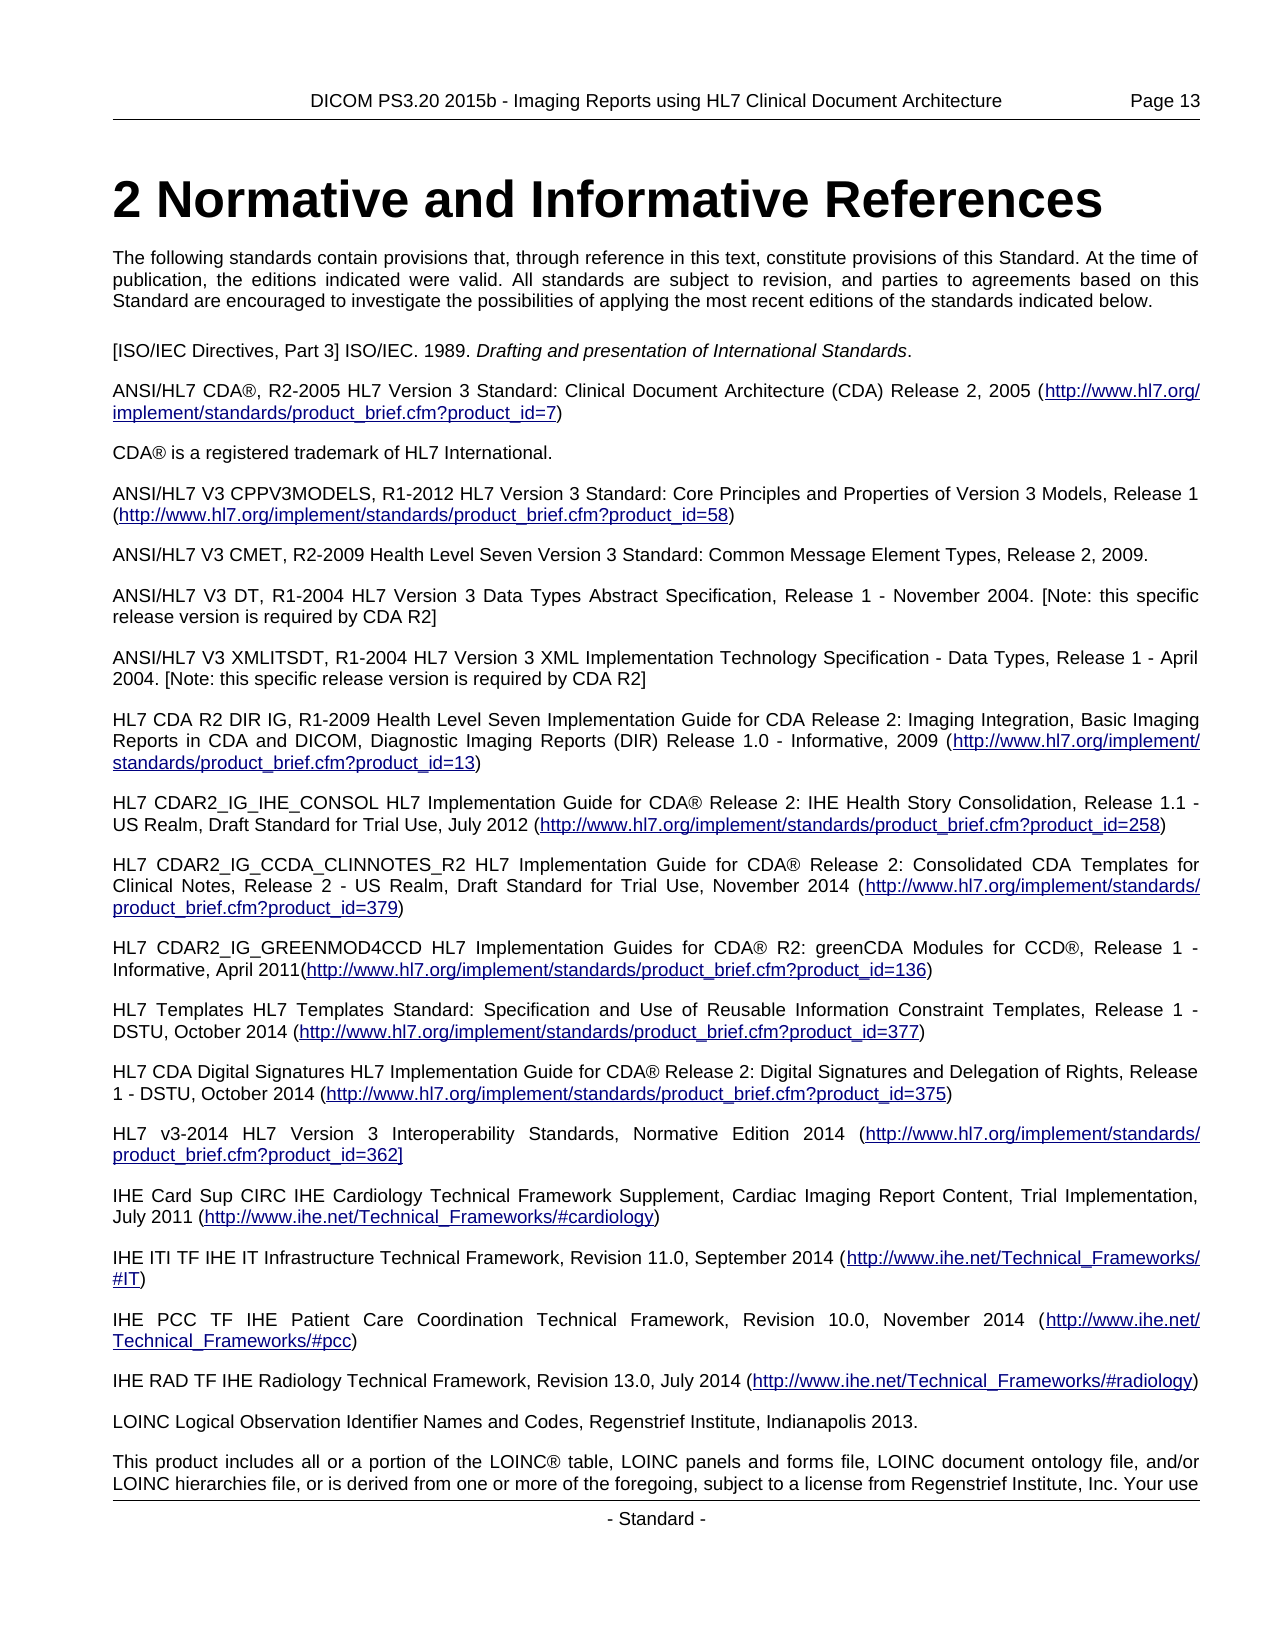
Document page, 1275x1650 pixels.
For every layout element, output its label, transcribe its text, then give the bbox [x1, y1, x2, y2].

text ANSI/HL7 V3 CPPV3MODELS, R1-2012 HL7 Version 3 Standard: Core Principles and Properties of Version 3 Models, Release 1 (http://​www.hl7.org/​implement/​standards/​product_brief.cfm?​product_id=58) [112, 482, 1200, 526]
text LOINC Logical Observation Identifier Names and Codes, Regenstrief Institute, Indianapolis 2013. [112, 1411, 1200, 1432]
text HL7 CDA R2 DIR IG, R1-2009 Health Level Seven Implementation Guide for CDA Release 2: Imaging Integration, Basic Imaging Reports in CDA and DICOM, Diagnostic Imaging Reports (DIR) Release 1.0 - Informative, 2009 (http://​www.hl7.org/​implement/​standards/​product_brief.cfm?​product_id=13) [112, 708, 1200, 773]
text ANSI/HL7 V3 XMLITSDT, R1-2004 HL7 Version 3 XML Implementation Technology Specification - Data Types, Release 1 - April 2004. [Note: this specific release version is required by CDA R2] [112, 646, 1200, 689]
text The following standards contain provisions that, through reference in this text, constitute provisions of this Standard. At the time of publication, the editions indicated were valid. All standards are subject to revision, and parties to agreements based on this Standard are encouraged to investigate the possibilities of applying the most recent editions of the standards indicated below. [112, 247, 1200, 312]
text 2 Normative and Informative References [112, 169, 1200, 228]
text IHE RAD TF IHE Radiology Technical Framework, Revision 13.0, July 2014 (http://​www.ihe.net/​Technical_Frameworks/​#radiology) [112, 1370, 1200, 1392]
text HL7 CDAR2_IG_GREENMOD4CCD HL7 Implementation Guides for CDA® R2: greenCDA Modules for CCD®, Release 1 - Informative, April 2011(http://​www.hl7.org/​implement/​standards/​product_brief.cfm?​product_id=136) [112, 937, 1200, 980]
text IHE ITI TF IHE IT Infrastructure Technical Framework, Revision 11.0, September 2014 (http://​www.ihe.net/​Technical_Frameworks/​#IT) [112, 1246, 1200, 1289]
text IHE Card Sup CIRC IHE Cardiology Technical Framework Supplement, Cardiac Imaging Report Content, Trial Implementation, July 2011 (http://​www.ihe.net/​Technical_Frameworks/​#cardiology) [112, 1184, 1200, 1228]
text HL7 v3-2014 HL7 Version 3 Interoperability Standards, Normative Edition 2014 (http://​www.hl7.org/​implement/​standards/​product_brief.cfm?​product_id=362] [112, 1123, 1200, 1166]
text ANSI/HL7 V3 DT, R1-2004 HL7 Version 3 Data Types Abstract Specification, Release 1 - November 2004. [Note: this specific release version is required by CDA R2] [112, 584, 1200, 628]
text CDA® is a registered trademark of HL7 International. [112, 442, 1200, 464]
text ANSI/HL7 V3 CMET, R2-2009 Health Level Seven Version 3 Standard: Common Message Element Types, Release 2, 2009. [112, 544, 1200, 566]
text This product includes all or a portion of the LOINC® table, LOINC panels and forms file, LOINC document ontology file, and/or LOINC hierarchies file, or is derived from one or more of the foregoing, subject to a license from Regenstrief Institute, Inc. Your use [112, 1451, 1200, 1494]
text HL7 CDA Digital Signatures HL7 Implementation Guide for CDA® Release 2: Digital Signatures and Delegation of Rights, Release 1 - DSTU, October 2014 (http://​www.hl7.org/​implement/​standards/​product_brief.cfm?​product_id=375) [112, 1061, 1200, 1104]
text HL7 CDAR2_IG_CCDA_CLINNOTES_R2 HL7 Implementation Guide for CDA® Release 2: Consolidated CDA Templates for Clinical Notes, Release 2 - US Realm, Draft Standard for Trial Use, November 2014 (http://​www.hl7.org/​implement/​standards/​product_brief.cfm?​product_id=379) [112, 854, 1200, 918]
text HL7 Templates HL7 Templates Standard: Specification and Use of Reusable Information Constraint Templates, Release 1 - DSTU, October 2014 (http://​www.hl7.org/​implement/​standards/​product_brief.cfm?​product_id=377) [112, 999, 1200, 1042]
text [ISO/IEC Directives, Part 3] ISO/IEC. 1989. Drafting and presentation of International Standards. [112, 340, 1200, 361]
text HL7 CDAR2_IG_IHE_CONSOL HL7 Implementation Guide for CDA® Release 2: IHE Health Story Consolidation, Release 1.1 - US Realm, Draft Standard for Trial Use, July 2012 (http://​www.hl7.org/​implement/​standards/​product_brief.cfm?​product_id=258) [112, 792, 1200, 835]
text ANSI/HL7 CDA®, R2-2005 HL7 Version 3 Standard: Clinical Document Architecture (CDA) Release 2, 2005 (http://​www.hl7.org/​implement/​standards/​product_brief.cfm?​product_id=7) [112, 380, 1200, 423]
text IHE PCC TF IHE Patient Care Coordination Technical Framework, Revision 10.0, November 2014 (http://​www.ihe.net/​Technical_Frameworks/​#pcc) [112, 1308, 1200, 1351]
